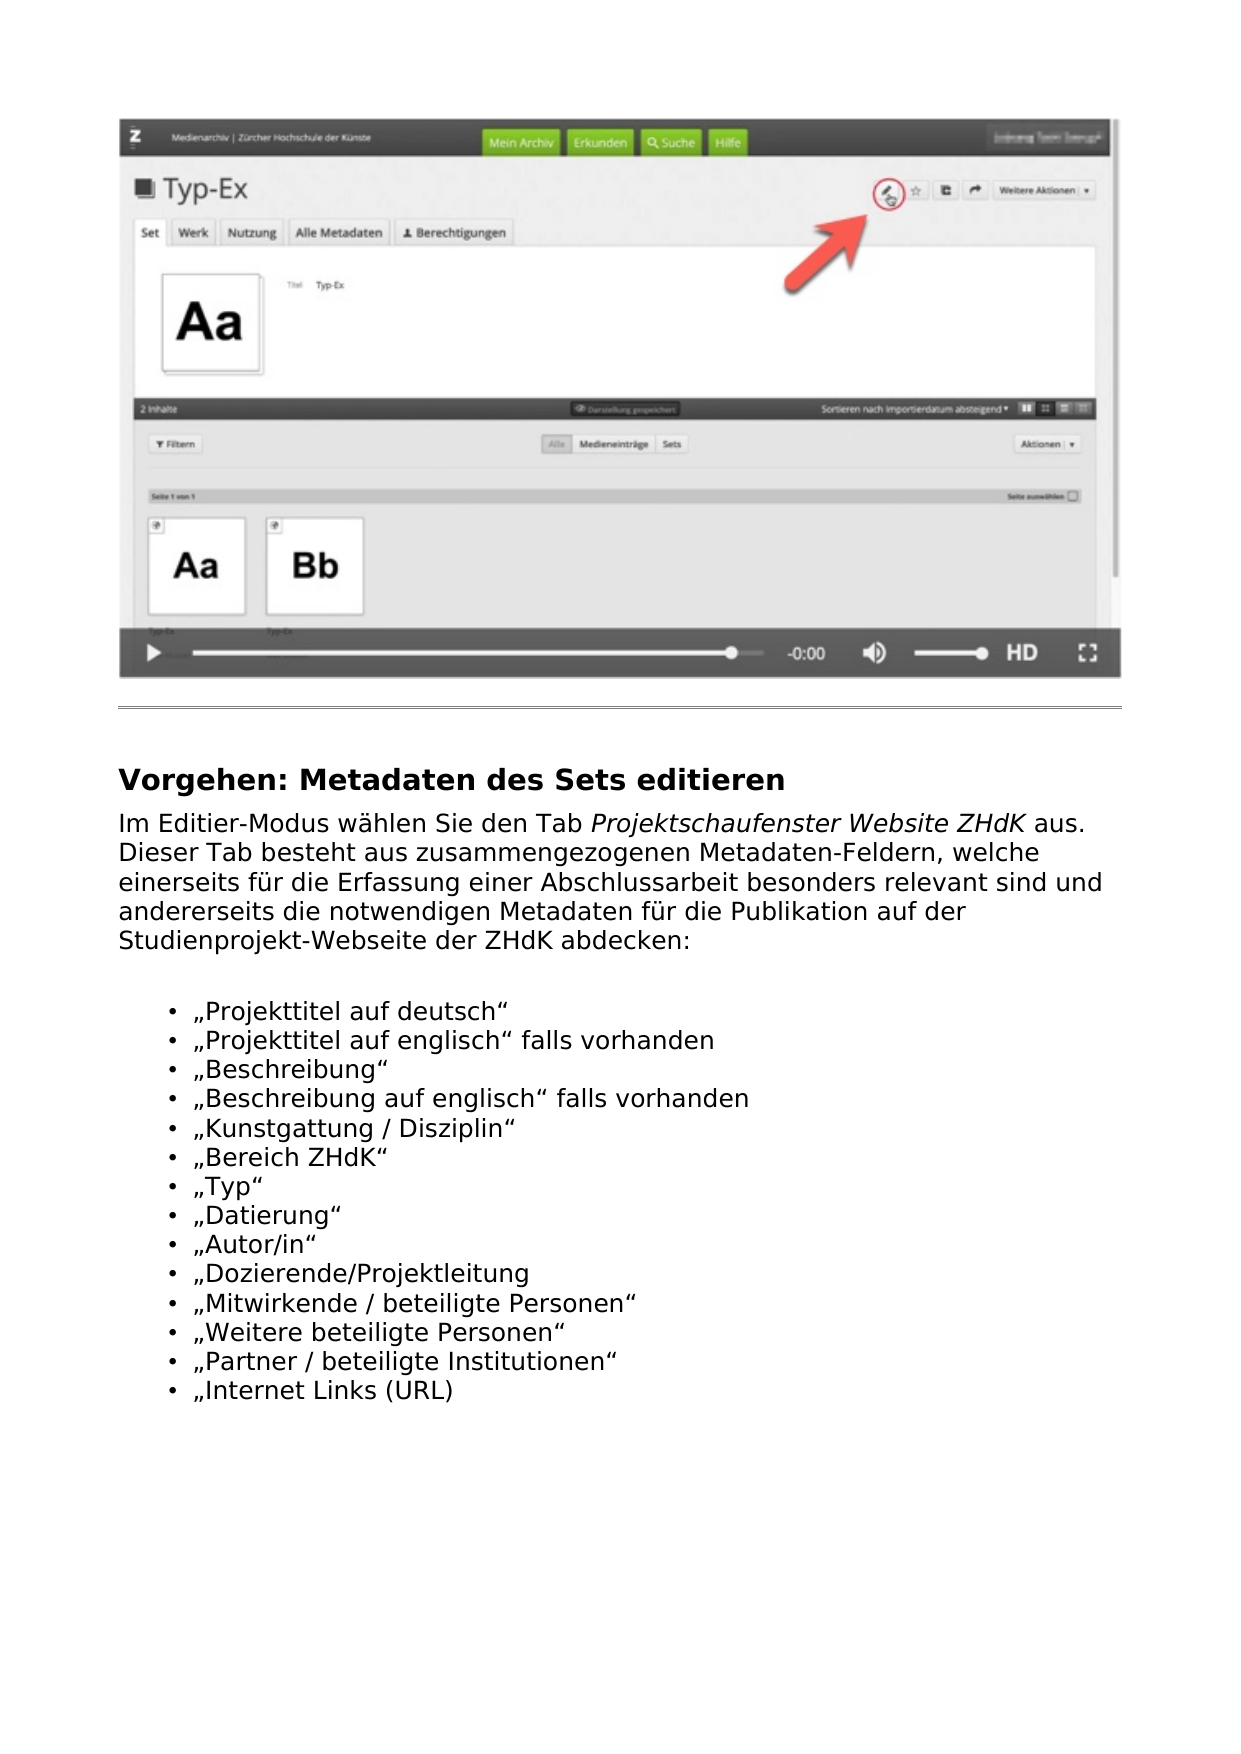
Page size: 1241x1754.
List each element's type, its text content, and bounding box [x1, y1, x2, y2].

picture [118, 118, 1123, 679]
list „Partner / beteiligte Institutionen“ [177, 1347, 1122, 1376]
list „Weitere beteiligte Personen“ [177, 1318, 1122, 1347]
list „Projekttitel auf englisch“ falls vorhanden [177, 1026, 1122, 1056]
list „Bereich ZHdK“ [177, 1143, 1122, 1172]
list „Datierung“ [177, 1201, 1122, 1231]
list „Autor/in“ [177, 1231, 1122, 1260]
list „Typ“ [177, 1172, 1122, 1201]
list „Beschreibung“ [177, 1056, 1122, 1085]
text Im Editier-Modus wählen Sie den Tab Projektschaufenster Website ZHdK aus. Dieser Tab besteht aus zusammengezogenen Metadaten-Feldern, welche einerseits für die Erfassung einer Abschlussarbeit besonders relevant sind und andererseits die notwendigen Metadaten für die Publikation auf der Studienprojekt-Webseite der ZHdK abdecken: [118, 809, 1122, 955]
list „Projekttitel auf deutsch“ [177, 997, 1122, 1026]
list „Mitwirkende / beteiligte Personen“ [177, 1289, 1122, 1318]
subtitle Vorgehen: Metadaten des Sets editieren [118, 763, 1122, 797]
list „Kunstgattung / Disziplin“ [177, 1114, 1122, 1143]
list „Internet Links (URL) [177, 1376, 1122, 1406]
list „Beschreibung auf englisch“ falls vorhanden [177, 1085, 1122, 1114]
list „Dozierende/Projektleitung [177, 1260, 1122, 1289]
